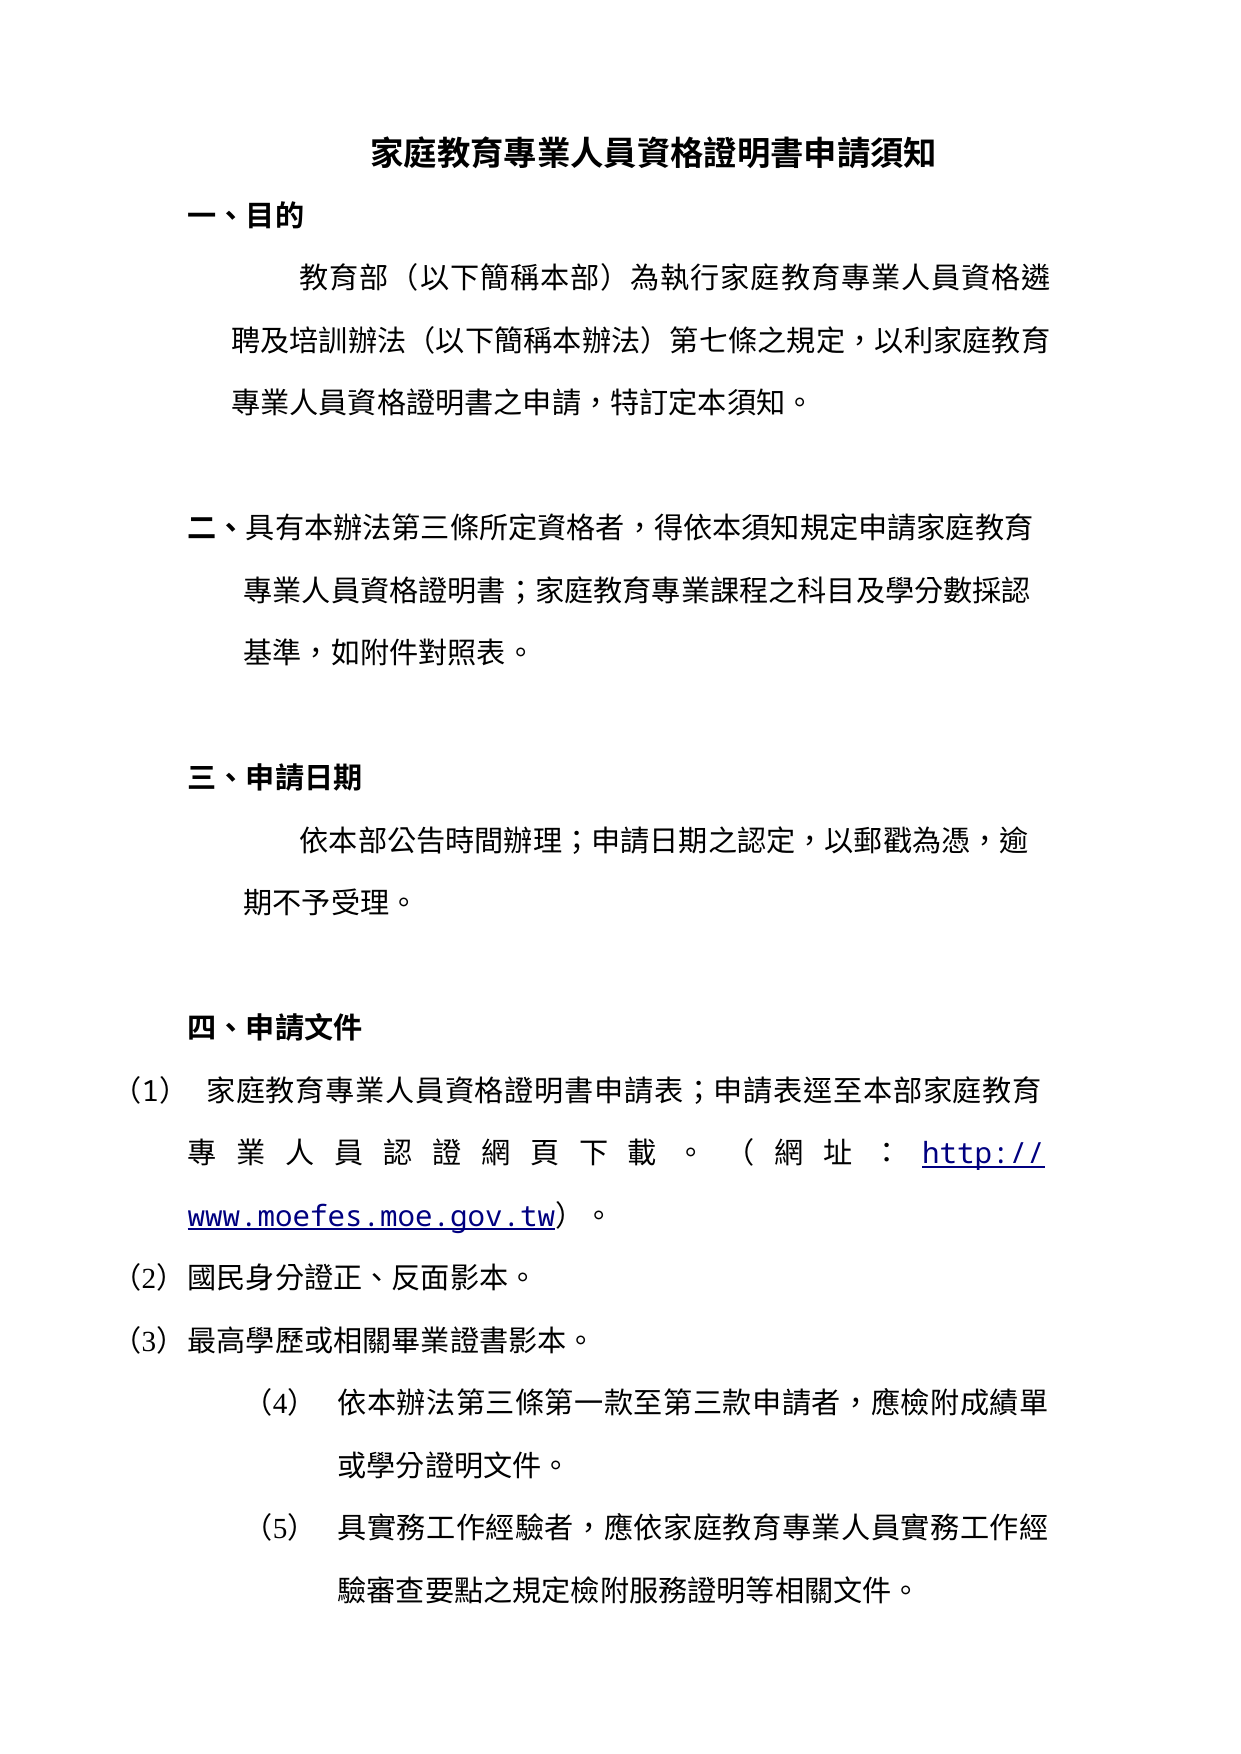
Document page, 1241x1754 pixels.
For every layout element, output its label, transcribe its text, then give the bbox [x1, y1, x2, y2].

text 三、申請日期 [187, 734, 1053, 797]
list 家庭教育專業人員資格證明書申請表；申請表逕至本部家庭教育專業人員認證網頁下載。（網址：http://www.moefes.moe.gov.tw）。 [112, 1047, 1044, 1234]
text 教育部（以下簡稱本部）為執行家庭教育專業人員資格遴聘及培訓辦法（以下簡稱本辦法）第七條之規定，以利家庭教育專業人員資格證明書之申請，特訂定本須知。 [231, 234, 1053, 422]
text 依本部公告時間辦理；申請日期之認定，以郵戳為憑，逾期不予受理。 [243, 797, 1053, 922]
list 國民身分證正、反面影本。 [112, 1234, 1086, 1297]
text 一、目的 [187, 172, 1053, 234]
text 四、申請文件 [187, 984, 1053, 1047]
text 家庭教育專業人員資格證明書申請須知 [187, 109, 1053, 172]
list 具實務工作經驗者，應依家庭教育專業人員實務工作經驗審查要點之規定檢附服務證明等相關文件。 [243, 1484, 1051, 1609]
list 依本辦法第三條第一款至第三款申請者，應檢附成績單或學分證明文件。 [243, 1359, 1051, 1484]
text 二、具有本辦法第三條所定資格者，得依本須知規定申請家庭教育專業人員資格證明書；家庭教育專業課程之科目及學分數採認基準，如附件對照表。 [187, 484, 1053, 672]
list 最高學歷或相關畢業證書影本。 [112, 1297, 1051, 1359]
